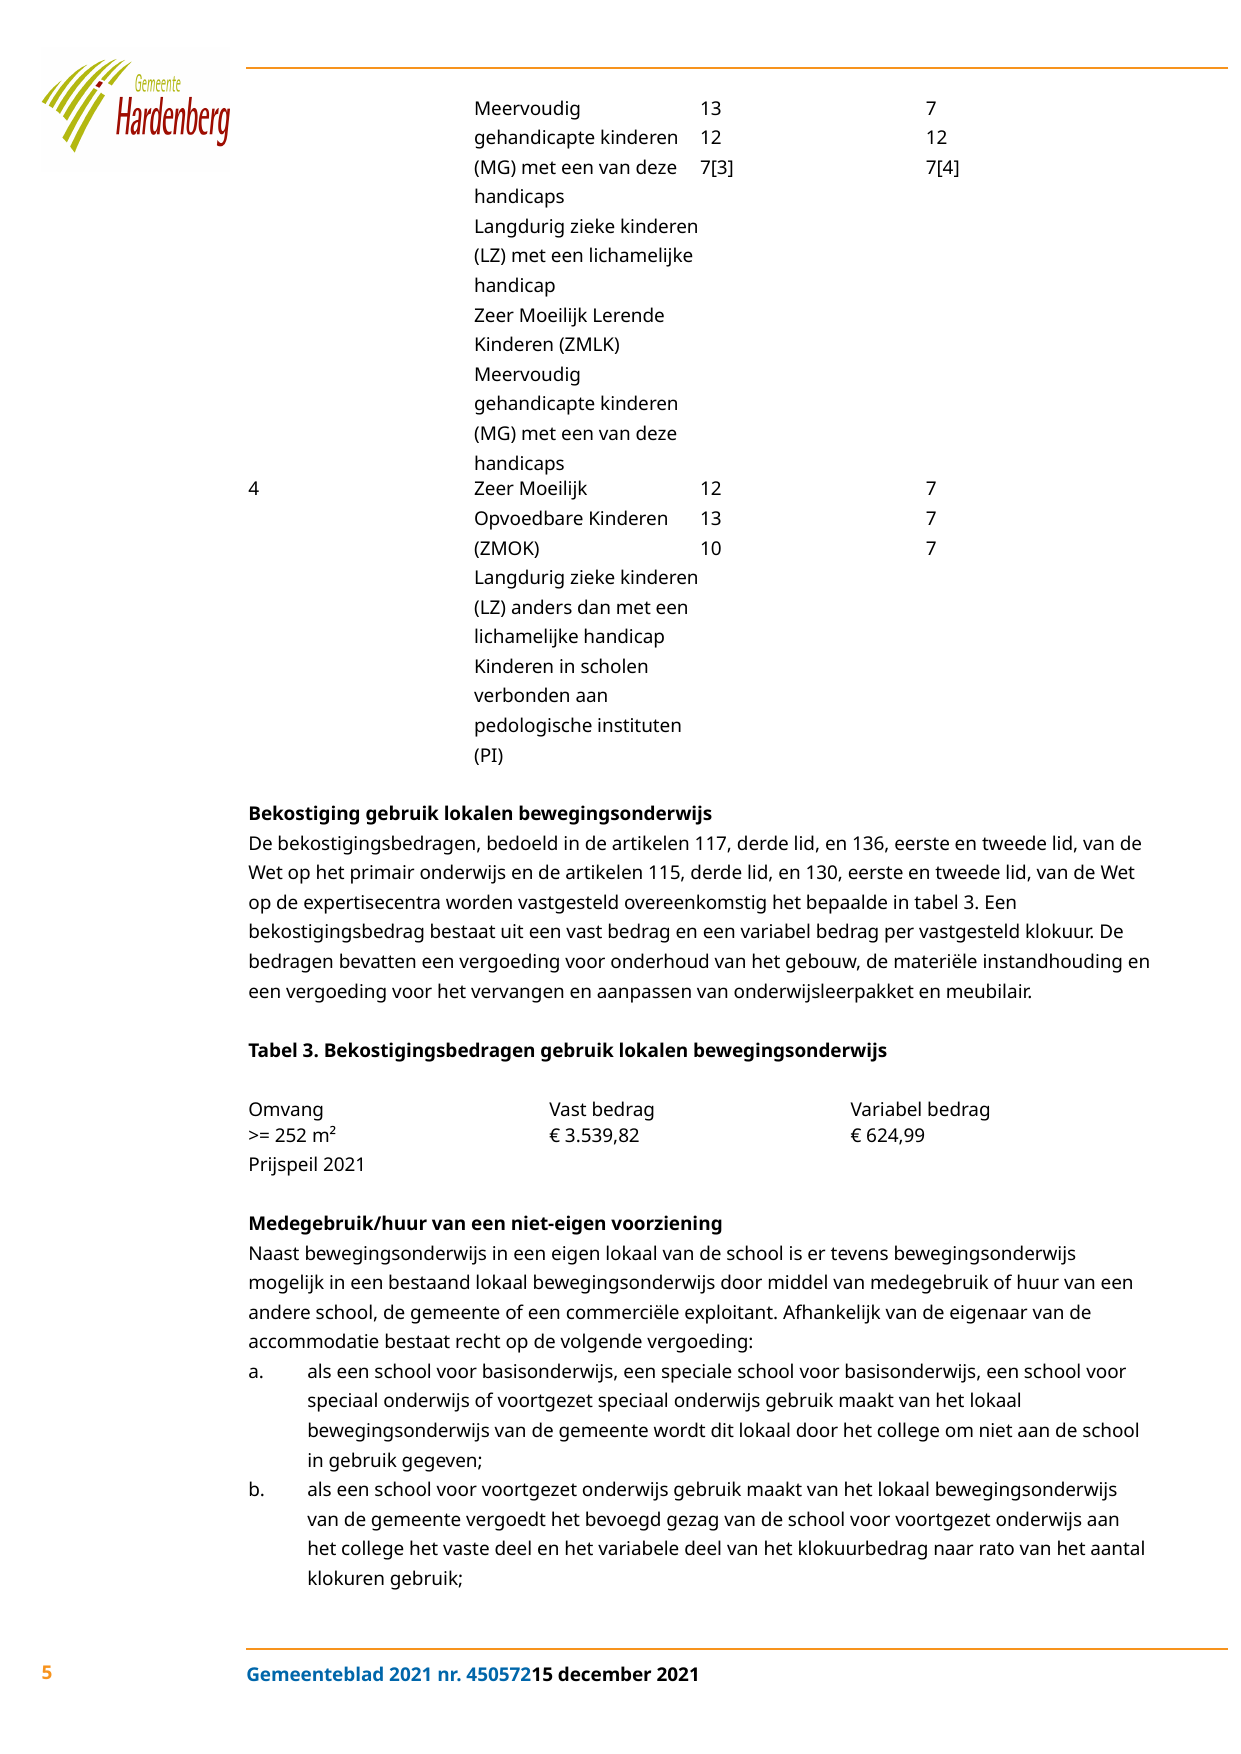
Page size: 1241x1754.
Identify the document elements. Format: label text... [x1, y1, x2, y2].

table_cell Meervoudig gehandicapte kinderen (MG) met een van deze handicaps Langdurig zieke kinderen (LZ) met een lichamelijke handicap Zeer Moeilijk Lerende Kinderen (ZMLK) Meervoudig gehandicapte kinderen (MG) met een van deze handicaps [474, 95, 700, 476]
table_cell 12 13 10 [700, 476, 926, 767]
table_header Vast bedrag [549, 1096, 850, 1122]
text Naast bewegingsonderwijs in een eigen lokaal van de school is er tevens bewegingsonderwijs mogelijk in een bestaand lokaal bewegingsonderwijs door middel van medegebruik of huur van een andere school, de gemeente of een commerciële exploitant. Afhankelijk van de eigenaar van de accommodatie bestaat recht op de volgende vergoeding: [248, 1240, 1152, 1354]
text Prijspeil 2021 [248, 1151, 1152, 1177]
table_cell [248, 95, 474, 476]
table_cell € 624,99 [850, 1122, 1152, 1148]
text Tabel 3. Bekostigingsbedragen gebruik lokalen bewegingsonderwijs [248, 1037, 1152, 1063]
text De bekostigingsbedragen, bedoeld in de artikelen 117, derde lid, en 136, eerste en tweede lid, van de Wet op het primair onderwijs en de artikelen 115, derde lid, en 130, eerste en tweede lid, van de Wet op de expertisecentra worden vastgesteld overeenkomstig het bepaalde in tabel 3. Een bekostigingsbedrag bestaat uit een vast bedrag en een variabel bedrag per vastgesteld klokuur. De bedragen bevatten een vergoeding voor onderhoud van het gebouw, de materiële instandhouding en een vergoeding voor het vervangen en aanpassen van onderwijsleerpakket en meubilair. [248, 830, 1152, 1003]
picture [41, 47, 231, 172]
table_header Variabel bedrag [850, 1096, 1152, 1122]
table_cell >= 252 m² [248, 1122, 549, 1148]
list als een school voor voortgezet onderwijs gebruik maakt van het lokaal bewegingsonderwijs van de gemeente vergoedt het bevoegd gezag van de school voor voortgezet onderwijs aan het college het vaste deel en het variabele deel van het klokuurbedrag naar rato van het aantal klokuren gebruik; [248, 1476, 1152, 1591]
text Medegebruik/huur van een niet-eigen voorziening [248, 1210, 1152, 1236]
table_cell 7 12 7[4] [926, 95, 1152, 476]
table_cell 13 12 7[3] [700, 95, 926, 476]
table_cell € 3.539,82 [549, 1122, 850, 1148]
table_cell 4 [248, 476, 474, 767]
table_cell Zeer Moeilijk Opvoedbare Kinderen (ZMOK) Langdurig zieke kinderen (LZ) anders dan met een lichamelijke handicap Kinderen in scholen verbonden aan pedologische instituten (PI) [474, 476, 700, 767]
table_cell 7 7 7 [926, 476, 1152, 767]
table_header Omvang [248, 1096, 549, 1122]
list als een school voor basisonderwijs, een speciale school voor basisonderwijs, een school voor speciaal onderwijs of voortgezet speciaal onderwijs gebruik maakt van het lokaal bewegingsonderwijs van de gemeente wordt dit lokaal door het college om niet aan de school in gebruik gegeven; [248, 1358, 1152, 1472]
text Bekostiging gebruik lokalen bewegingsonderwijs [248, 800, 1152, 826]
